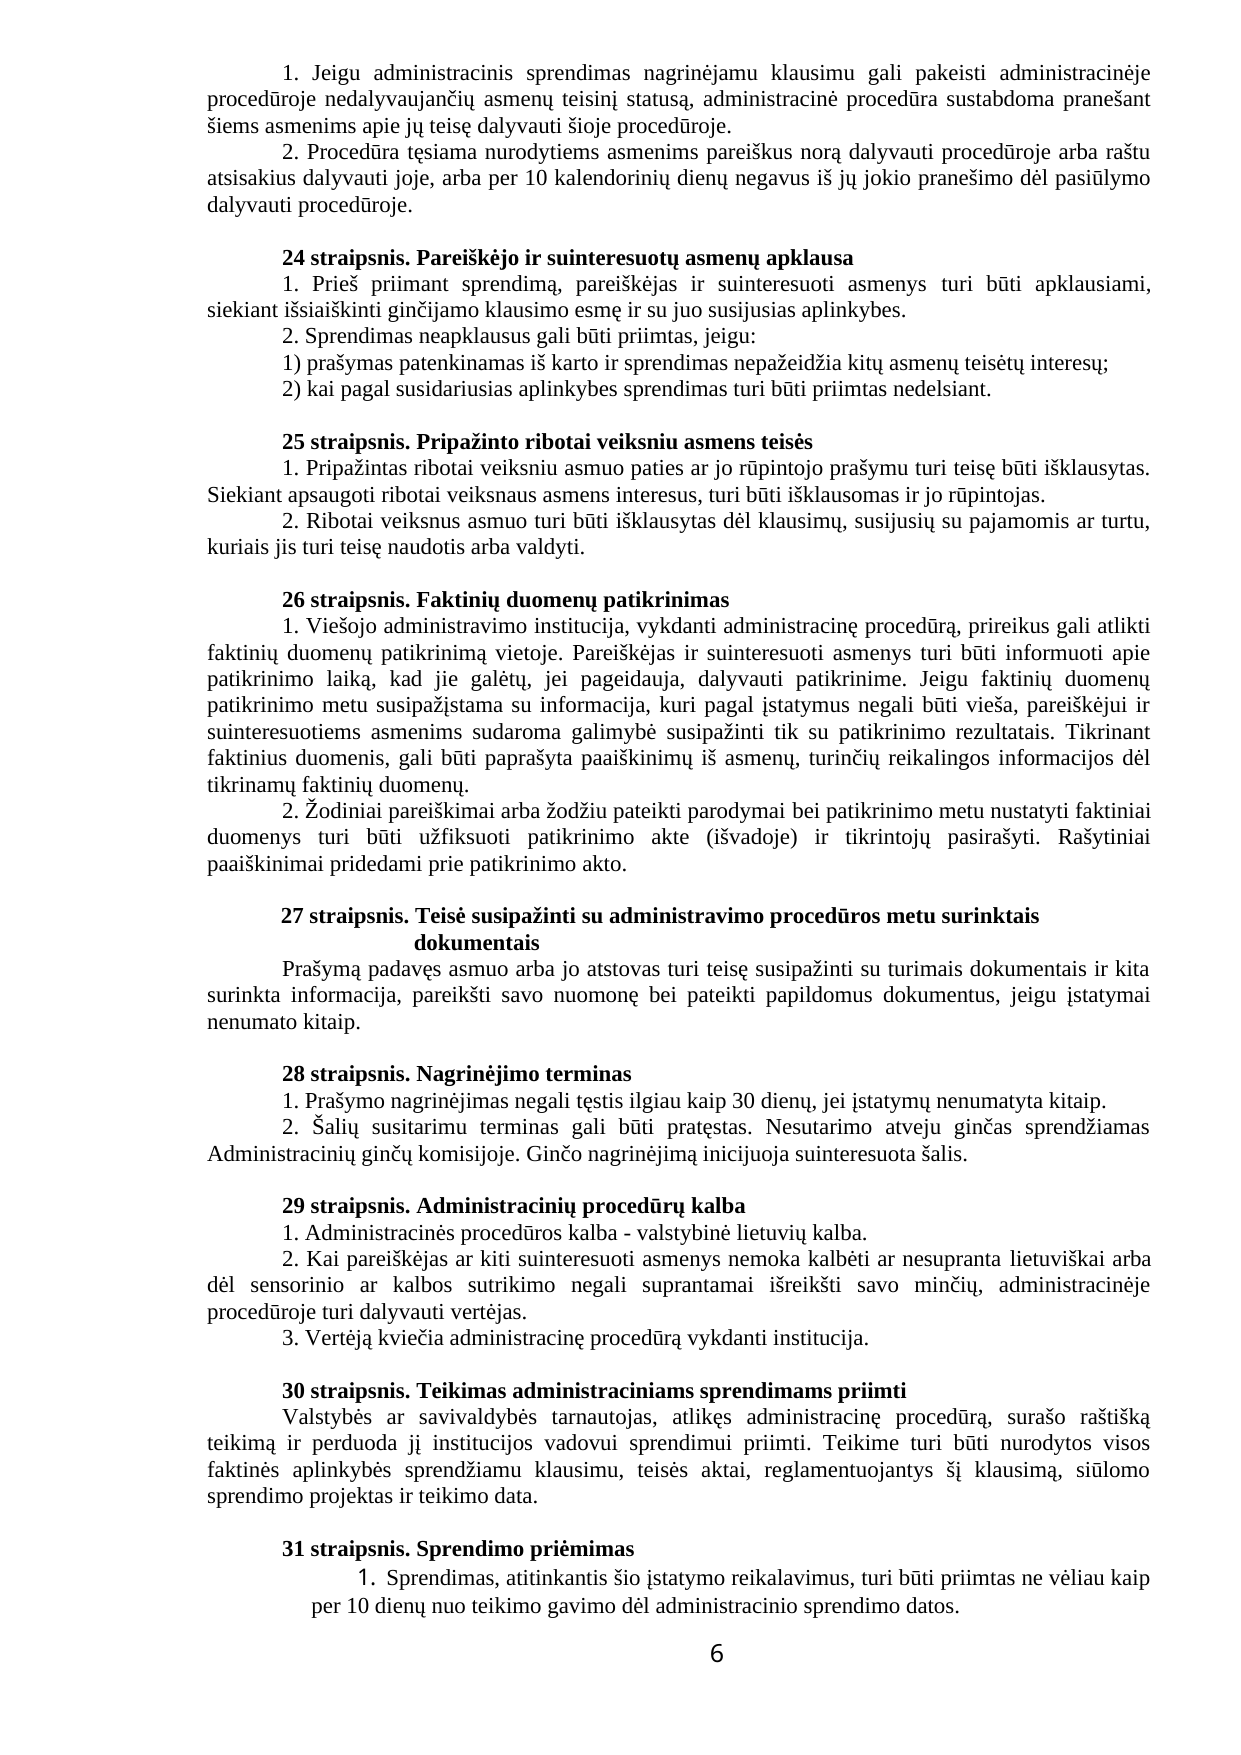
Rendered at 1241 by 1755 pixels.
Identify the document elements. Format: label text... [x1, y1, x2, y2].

text Valstybės ar savivaldybės tarnautojas, atlikęs administracinę procedūrą, surašo raštišką teikimą ir perduoda jį institucijos vadovui sprendimui priimti. Teikime turi būti nurodytos visos faktinės aplinkybės sprendžiamu klausimu, teisės aktai, reglamentuojantys šį klausimą, siūlomo sprendimo projektas ir teikimo data. [207, 1403, 1152, 1508]
text 1. Pripažintas ribotai veiksniu asmuo paties ar jo rūpintojo prašymu turi teisę būti išklausytas. Siekiant apsaugoti ribotai veiksnaus asmens interesus, turi būti išklausomas ir jo rūpintojas. [207, 454, 1152, 507]
text 1. Administracinės procedūros kalba - valstybinė lietuvių kalba. [207, 1219, 1152, 1245]
text 2. Žodiniai pareiškimai arba žodžiu pateikti parodymai bei patikrinimo metu nustatyti faktiniai duomenys turi būti užfiksuoti patikrinimo akte (išvadoje) ir tikrintojų pasirašyti. Rašytiniai paaiškinimai pridedami prie patikrinimo akto. [207, 797, 1152, 876]
text 26 straipsnis. Faktinių duomenų patikrinimas [207, 586, 1152, 612]
text 3. Vertėją kviečia administracinę procedūrą vykdanti institucija. [207, 1324, 1152, 1350]
list Sprendimas, atitinkantis šio įstatymo reikalavimus, turi būti priimtas ne vėliau kaip per 10 dienų nuo teikimo gavimo dėl administracinio sprendimo datos. [282, 1561, 1152, 1619]
text 28 straipsnis. Nagrinėjimo terminas [207, 1061, 1152, 1087]
text 25 straipsnis. Pripažinto ribotai veiksniu asmens teisės [207, 428, 1152, 454]
text 2. Ribotai veiksnus asmuo turi būti išklausytas dėl klausimų, susijusių su pajamomis ar turtu, kuriais jis turi teisę naudotis arba valdyti. [207, 507, 1152, 560]
text 30 straipsnis. Teikimas administraciniams sprendimams priimti [207, 1377, 1152, 1403]
text 1. Viešojo administravimo institucija, vykdanti administracinę procedūrą, prireikus gali atlikti faktinių duomenų patikrinimą vietoje. Pareiškėjas ir suinteresuoti asmenys turi būti informuoti apie patikrinimo laiką, kad jie galėtų, jei pageidauja, dalyvauti patikrinime. Jeigu faktinių duomenų patikrinimo metu susipažįstama su informacija, kuri pagal įstatymus negali būti vieša, pareiškėjui ir suinteresuotiems asmenims sudaroma galimybė susipažinti tik su patikrinimo rezultatais. Tikrinant faktinius duomenis, gali būti paprašyta paaiškinimų iš asmenų, turinčių reikalingos informacijos dėl tikrinamų faktinių duomenų. [207, 612, 1152, 797]
text 2. Šalių susitarimu terminas gali būti pratęstas. Nesutarimo atveju ginčas sprendžiamas Administracinių ginčų komisijoje. Ginčo nagrinėjimą inicijuoja suinteresuota šalis. [207, 1113, 1152, 1166]
text 29 straipsnis. Administracinių procedūrų kalba [207, 1192, 1152, 1219]
text 27 straipsnis. Teisė susipažinti su administravimo procedūros metu surinktais [281, 902, 1152, 929]
text dokumentais [413, 929, 1152, 955]
text Prašymą padavęs asmuo arba jo atstovas turi teisę susipažinti su turimais dokumentais ir kita surinkta informacija, pareikšti savo nuomonę bei pateikti papildomus dokumentus, jeigu įstatymai nenumato kitaip. [207, 955, 1152, 1034]
text 1. Jeigu administracinis sprendimas nagrinėjamu klausimu gali pakeisti administracinėje procedūroje nedalyvaujančių asmenų teisinį statusą, administracinė procedūra sustabdoma pranešant šiems asmenims apie jų teisę dalyvauti šioje procedūroje. [207, 59, 1152, 138]
text 24 straipsnis. Pareiškėjo ir suinteresuotų asmenų apklausa [207, 243, 1152, 270]
text 2. Kai pareiškėjas ar kiti suinteresuoti asmenys nemoka kalbėti ar nesupranta lietuviškai arba dėl sensorinio ar kalbos sutrikimo negali suprantamai išreikšti savo minčių, administracinėje procedūroje turi dalyvauti vertėjas. [207, 1245, 1152, 1324]
text 1. Prieš priimant sprendimą, pareiškėjas ir suinteresuoti asmenys turi būti apklausiami, siekiant išsiaiškinti ginčijamo klausimo esmę ir su juo susijusias aplinkybes. [207, 270, 1152, 323]
text 2) kai pagal susidariusias aplinkybes sprendimas turi būti priimtas nedelsiant. [207, 375, 1152, 402]
text 1. Prašymo nagrinėjimas negali tęstis ilgiau kaip 30 dienų, jei įstatymų nenumatyta kitaip. [207, 1087, 1152, 1113]
text 31 straipsnis. Sprendimo priėmimas [207, 1535, 1152, 1561]
text 2. Procedūra tęsiama nurodytiems asmenims pareiškus norą dalyvauti procedūroje arba raštu atsisakius dalyvauti joje, arba per 10 kalendorinių dienų negavus iš jų jokio pranešimo dėl pasiūlymo dalyvauti procedūroje. [207, 138, 1152, 217]
text 2. Sprendimas neapklausus gali būti priimtas, jeigu: [207, 323, 1152, 349]
text 1) prašymas patenkinamas iš karto ir sprendimas nepažeidžia kitų asmenų teisėtų interesų; [207, 349, 1152, 375]
